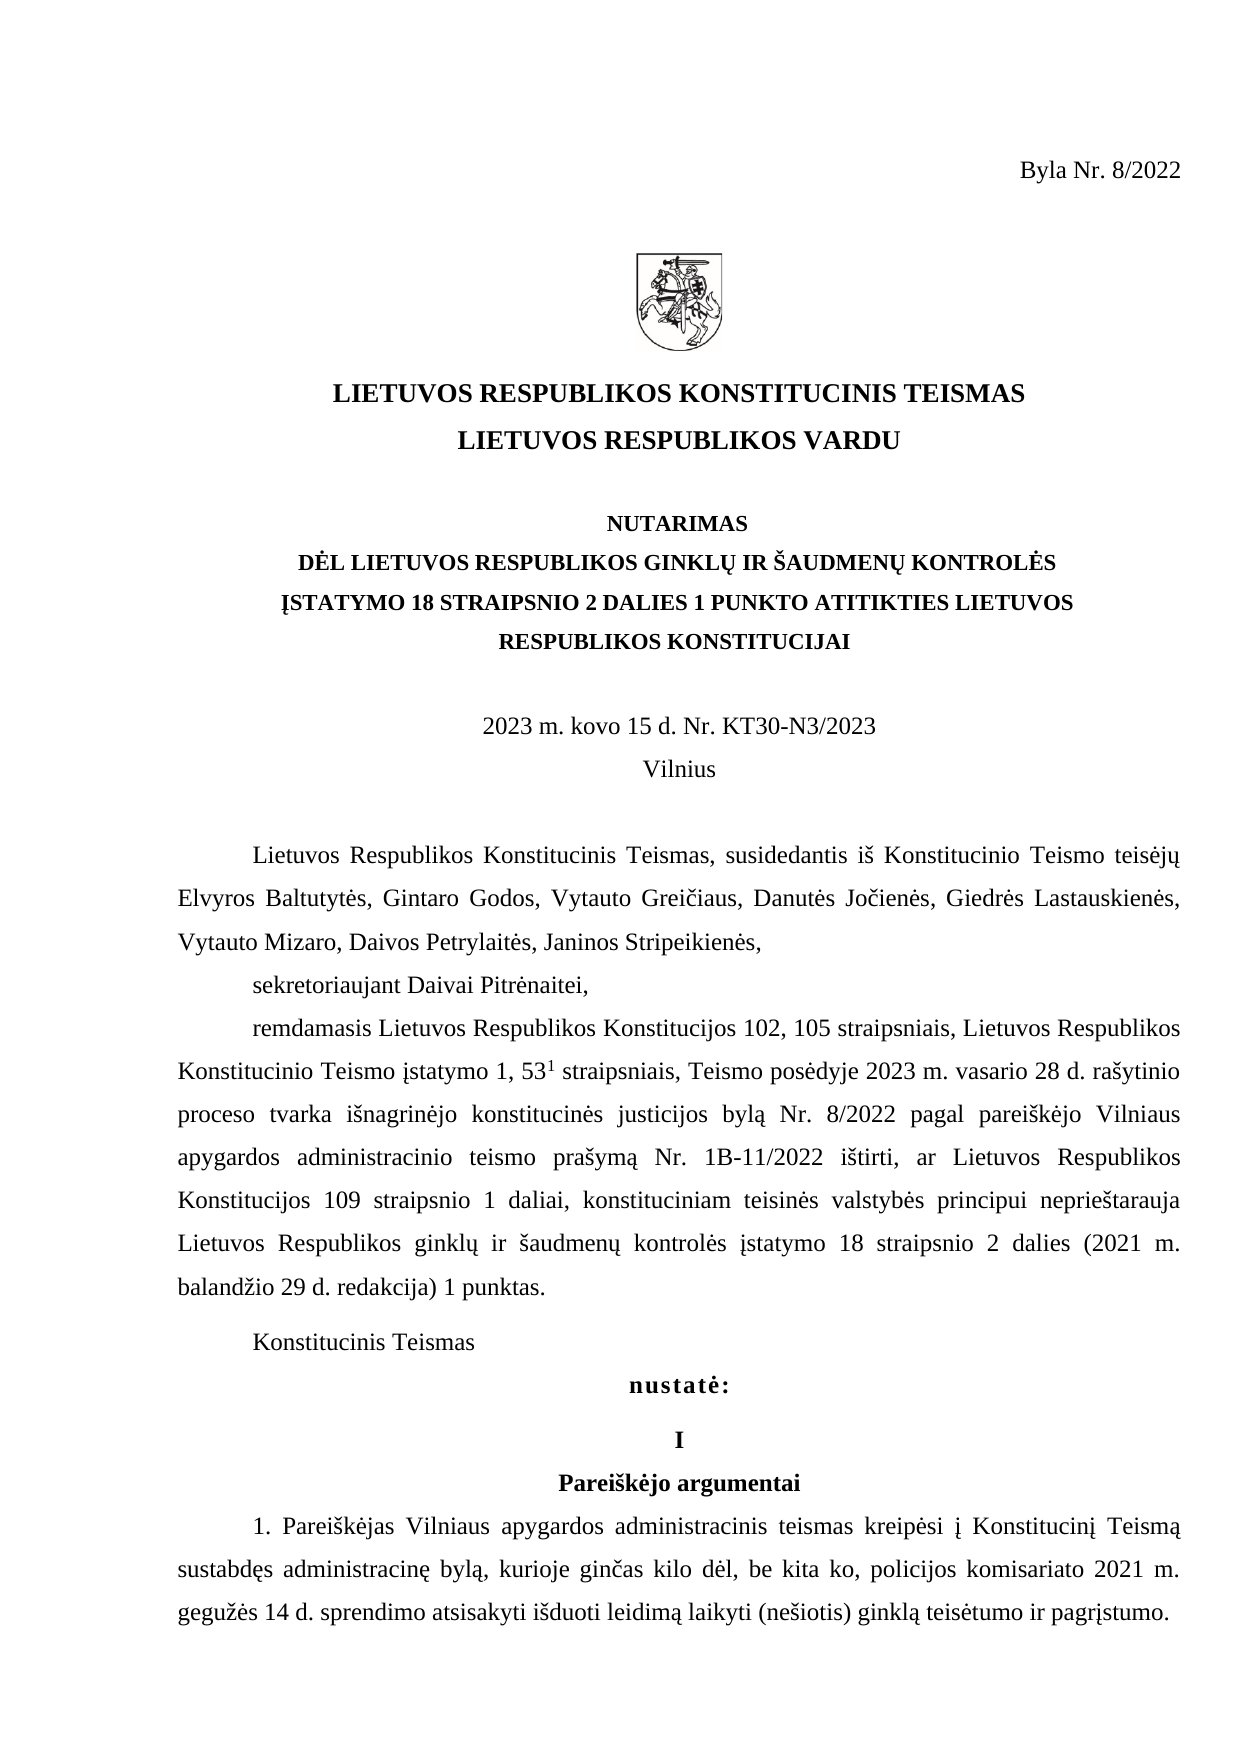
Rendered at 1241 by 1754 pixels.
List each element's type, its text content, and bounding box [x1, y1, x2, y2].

text LIETUVOS RESPUBLIKOS KONSTITUCINIS TEISMAS [177, 377, 1181, 408]
text I [177, 1425, 1181, 1454]
text Lietuvos Respublikos vardu [177, 424, 1181, 455]
text Dėl Lietuvos Respublikos ginklų ir šaudmenų kontrolės įstatymo 18 straipsnio 2 dalies 1 punkto atitikties Lietuvos Respublikos Konstitucijai [277, 549, 1077, 655]
subtitle NUTARIMAS [177, 510, 1102, 536]
text Byla Nr. 8/2022 [177, 156, 1181, 184]
text nustatė: [177, 1370, 1181, 1399]
text Konstitucinis Teismas [177, 1327, 1181, 1356]
text 2023 m. kovo 15 d. Nr. KT30-N3/2023 [177, 711, 1181, 740]
text 1. Pareiškėjas Vilniaus apygardos administracinis teismas kreipėsi į Konstitucinį Teismą sustabdęs administracinę bylą, kurioje ginčas kilo dėl, be kita ko, policijos komisariato 2021 m. gegužės 14 d. sprendimo atsisakyti išduoti leidimą laikyti (nešiotis) ginklą teisėtumo ir pagrįstumo. [177, 1511, 1181, 1626]
text Vilnius [177, 754, 1181, 783]
text Pareiškėjo argumentai [177, 1468, 1181, 1497]
text sekretoriaujant Daivai Pitrėnaitei, [177, 970, 1181, 998]
text Lietuvos Respublikos Konstitucinis Teismas, susidedantis iš Konstitucinio Teismo teisėjų Elvyros Baltutytės, Gintaro Godos, Vytauto Greičiaus, Danutės Jočienės, Giedrės Lastauskienės, Vytauto Mizaro, Daivos Petrylaitės, Janinos Stripeikienės, [177, 840, 1181, 955]
text remdamasis Lietuvos Respublikos Konstitucijos 102, 105 straipsniais, Lietuvos Respublikos Konstitucinio Teismo įstatymo 1, 531 straipsniais, Teismo posėdyje 2023 m. vasario 28 d. rašytinio proceso tvarka išnagrinėjo konstitucinės justicijos bylą Nr. 8/2022 pagal pareiškėjo Vilniaus apygardos administracinio teismo prašymą Nr. 1B-11/2022 ištirti, ar Lietuvos Respublikos Konstitucijos 109 straipsnio 1 daliai, konstituciniam teisinės valstybės principui neprieštarauja Lietuvos Respublikos ginklų ir šaudmenų kontrolės įstatymo 18 straipsnio 2 dalies (2021 m. balandžio 29 d. redakcija) 1 punktas. [177, 1013, 1181, 1300]
